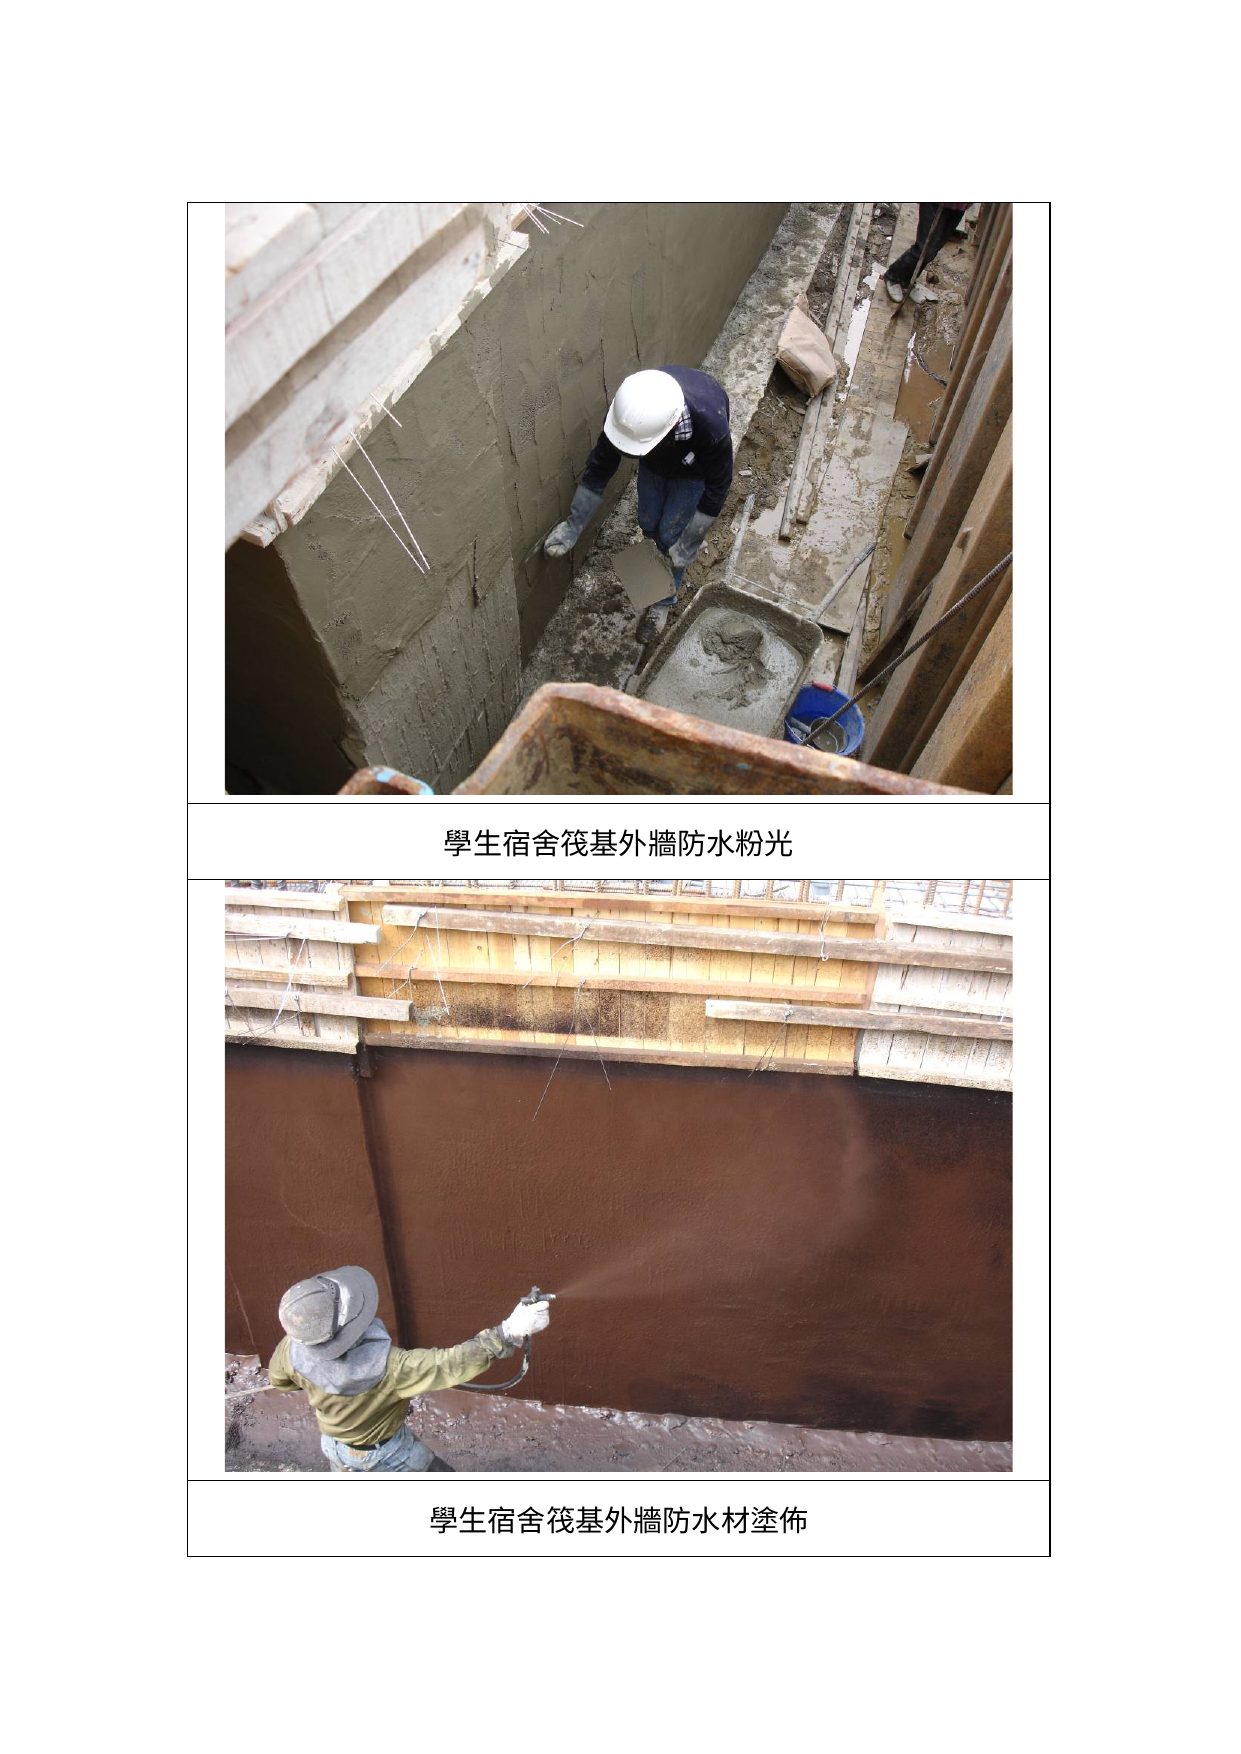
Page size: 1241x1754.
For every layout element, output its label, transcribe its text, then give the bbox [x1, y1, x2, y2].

table_cell [188, 880, 1049, 1480]
table_cell 學生宿舍筏基外牆防水粉光 [188, 804, 1049, 879]
table_header [188, 203, 1049, 803]
picture [224, 203, 1013, 795]
table_cell 學生宿舍筏基外牆防水材塗佈 [188, 1481, 1049, 1556]
picture [224, 880, 1013, 1472]
